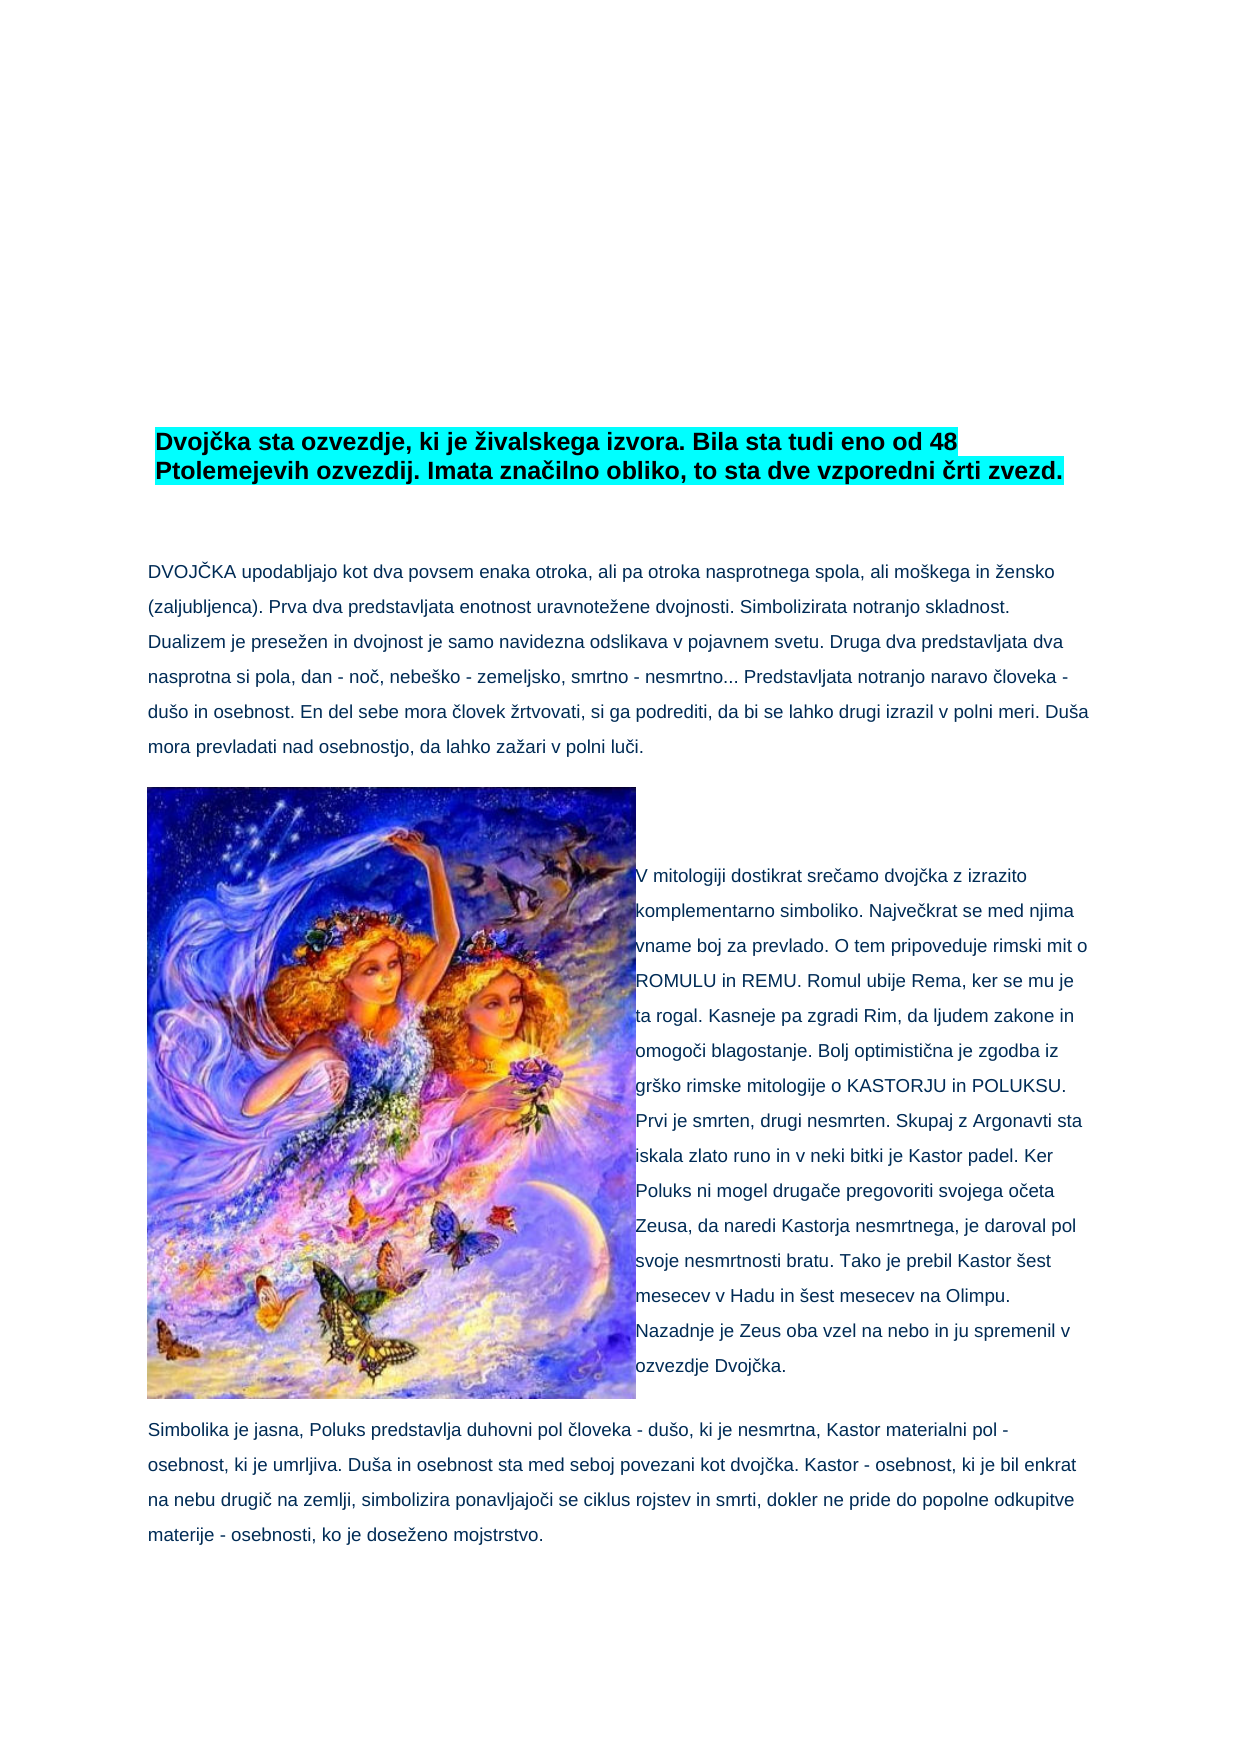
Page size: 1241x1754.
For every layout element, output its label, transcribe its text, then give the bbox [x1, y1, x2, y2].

text Dvojčka sta ozvezdje, ki je živalskega izvora. Bila sta tudi eno od 48 Ptolemejevih ozvezdij. Imata značilno obliko, to sta dve vzporedni črti zvezd. [155, 427, 1091, 485]
text Simbolika je jasna, Poluks predstavlja duhovni pol človeka - dušo, ki je nesmrtna, Kastor materialni pol - osebnost, ki je umrljiva. Duša in osebnost sta med seboj povezani kot dvojčka. Kastor - osebnost, ki je bil enkrat na nebu drugič na zemlji, simbolizira ponavljajoči se ciklus rojstev in smrti, dokler ne pride do popolne odkupitve materije - osebnosti, ko je doseženo mojstrstvo. [148, 1405, 1093, 1545]
text DVOJČKA upodabljajo kot dva povsem enaka otroka, ali pa otroka nasprotnega spola, ali moškega in žensko (zaljubljenca). Prva dva predstavljata enotnost uravnotežene dvojnosti. Simbolizirata notranjo skladnost. Dualizem je presežen in dvojnost je samo navidezna odslikava v pojavnem svetu. Druga dva predstavljata dva nasprotna si pola, dan - noč, nebeško - zemeljsko, smrtno - nesmrtno... Predstavljata notranjo naravo človeka - dušo in osebnost. En del sebe mora človek žrtvovati, si ga podrediti, da bi se lahko drugi izrazil v polni meri. Duša mora prevladati nad osebnostjo, da lahko zažari v polni luči. [148, 548, 1093, 758]
text V mitologiji dostikrat srečamo dvojčka z izrazito komplementarno simboliko. Največkrat se med njima vname boj za prevlado. O tem pripoveduje rimski mit o ROMULU in REMU. Romul ubije Rema, ker se mu je ta rogal. Kasneje pa zgradi Rim, da ljudem zakone in omogoči blagostanje. Bolj optimistična je zgodba iz grško rimske mitologije o KASTORJU in POLUKSU. Prvi je smrten, drugi nesmrten. Skupaj z Argonavti sta iskala zlato runo in v neki bitki je Kastor padel. Ker Poluks ni mogel drugače pregovoriti svojega očeta Zeusa, da naredi Kastorja nesmrtnega, je daroval pol svoje nesmrtnosti bratu. Tako je prebil Kastor šest mesecev v Hadu in šest mesecev na Olimpu. Nazadnje je Zeus oba vzel na nebo in ju spremenil v ozvezdje Dvojčka. [636, 851, 1093, 1376]
picture [147, 787, 636, 1399]
